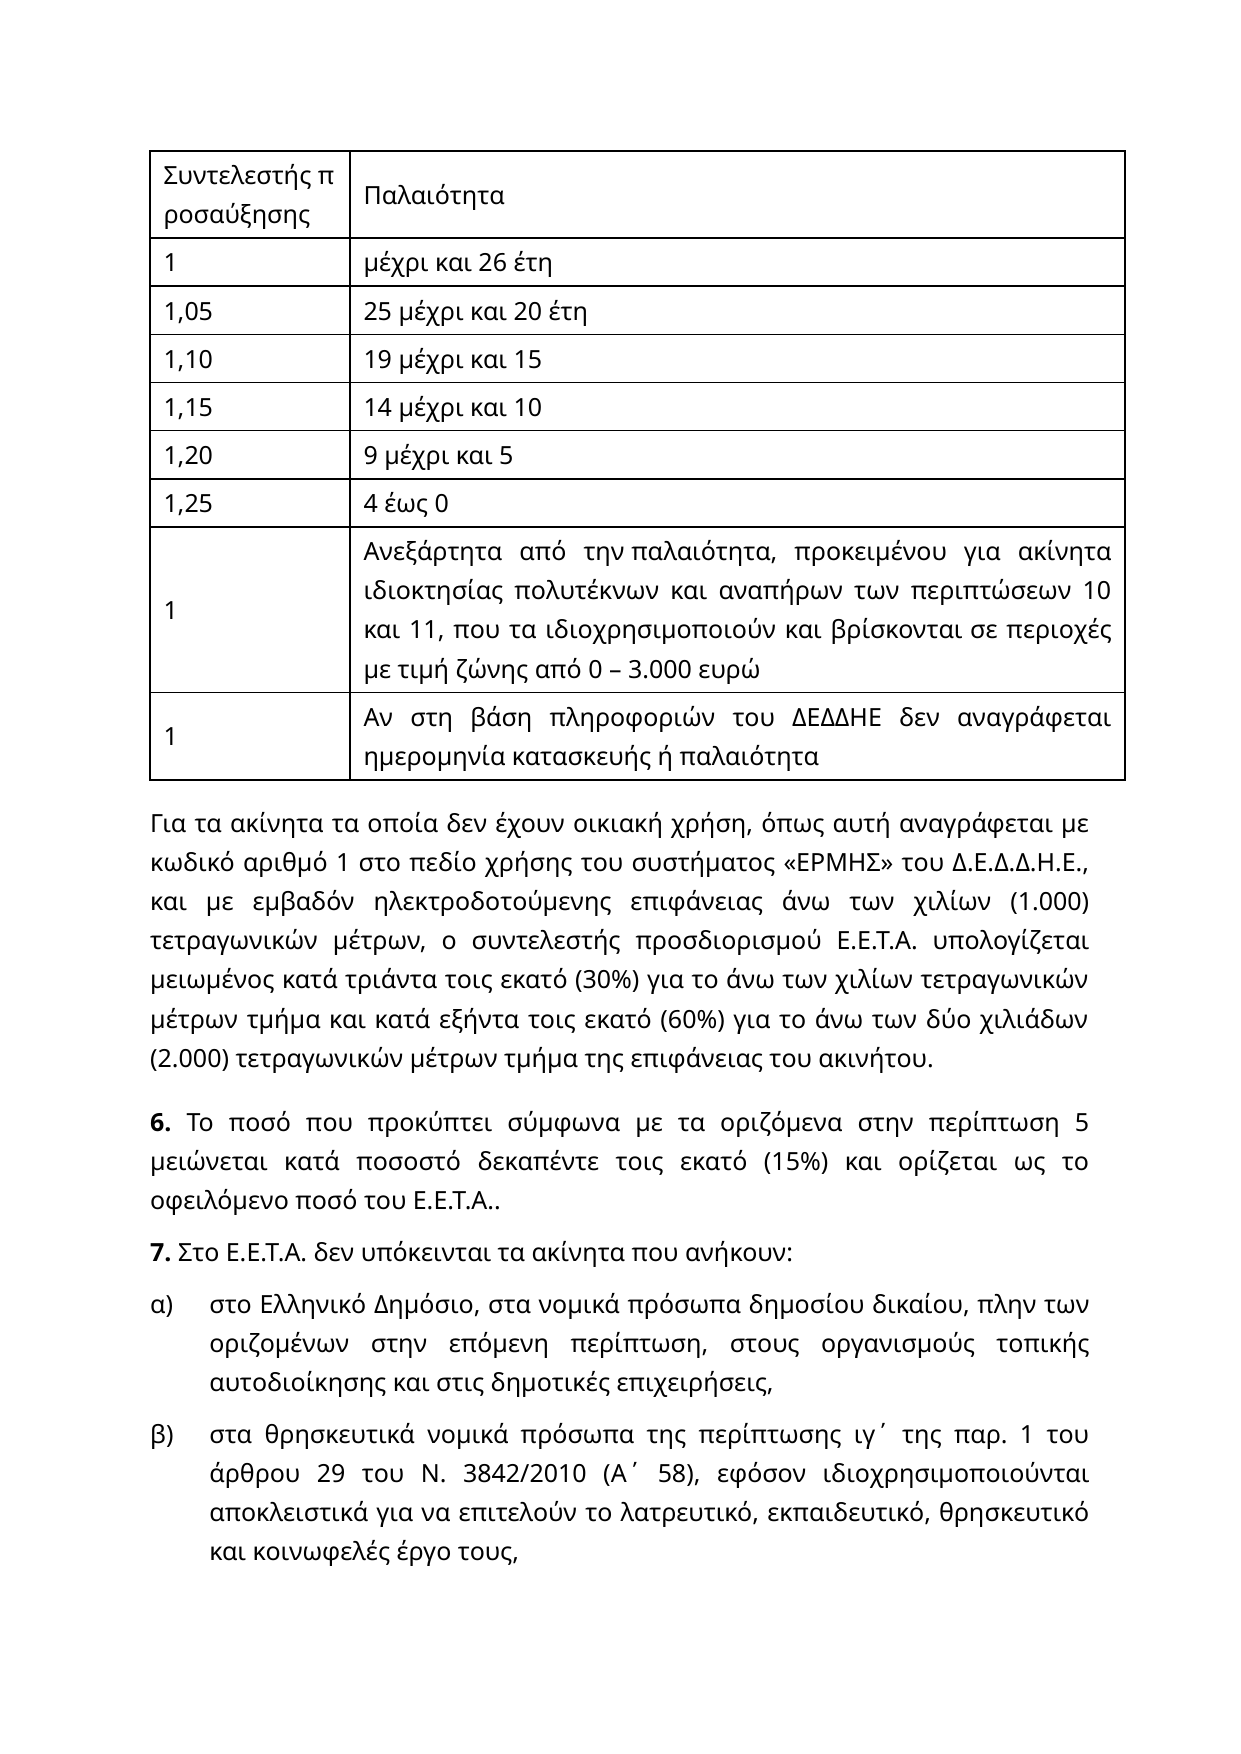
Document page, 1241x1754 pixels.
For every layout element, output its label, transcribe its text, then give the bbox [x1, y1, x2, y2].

table_cell 1 [151, 693, 349, 779]
table_cell 1,20 [151, 431, 349, 478]
table_cell 1 [151, 528, 349, 692]
table_cell 1,05 [151, 287, 349, 333]
table_cell 25 μέχρι και 20 έτη [351, 287, 1124, 333]
table_cell 14 μέχρι και 10 [351, 383, 1124, 430]
text 6. Το ποσό που προκύπτει σύμφωνα με τα οριζόμενα στην περίπτωση 5 μειώνεται κατά ποσοστό δεκαπέντε τοις εκατό (15%) και ορίζεται ως το οφειλόμενο ποσό του Ε.Ε.Τ.Α.. [150, 1105, 1090, 1217]
table_cell 1 [151, 239, 349, 285]
table_cell Ανεξάρτητα από την παλαιότητα, προκειμένου για ακίνητα ιδιοκτησίας πολυτέκνων και αναπήρων των περιπτώσεων 10 και 11, που τα ιδιοχρησιμοποιούν και βρίσκονται σε περιοχές με τιμή ζώνης από 0 – 3.000 ευρώ [351, 528, 1124, 692]
table_cell 1,10 [151, 335, 349, 382]
table_cell 1,25 [151, 480, 349, 526]
table_cell 4 έως 0 [351, 480, 1124, 526]
table_cell Αν στη βάση πληροφοριών του ΔΕΔΔΗΕ δεν αναγράφεται ημερομηνία κατασκευής ή παλαιότητα [351, 693, 1124, 779]
table_cell 19 μέχρι και 15 [351, 335, 1124, 382]
list α) στο Ελληνικό Δημόσιο, στα νομικά πρόσωπα δημοσίου δικαίου, πλην των οριζομένων στην επόμενη περίπτωση, στους οργανισμούς τοπικής αυτοδιοίκησης και στις δημοτικές επιχειρήσεις, [150, 1286, 1090, 1399]
table_cell 1,15 [151, 383, 349, 430]
table_cell μέχρι και 26 έτη [351, 239, 1124, 285]
table_cell 9 μέχρι και 5 [351, 431, 1124, 478]
table_cell Συντελεστής προσαύξησης [151, 152, 349, 237]
text 7. Στο Ε.Ε.Τ.Α. δεν υπόκεινται τα ακίνητα που ανήκουν: [150, 1235, 1090, 1269]
list β) στα θρησκευτικά νομικά πρόσωπα της περίπτωσης ιγ΄ της παρ. 1 του άρθρου 29 του Ν. 3842/2010 (Α΄ 58), εφόσον ιδιοχρησιμοποιούνται αποκλειστικά για να επιτελούν το λατρευτικό, εκπαιδευτικό, θρησκευτικό και κοινωφελές έργο τους, [150, 1416, 1090, 1568]
table_cell Παλαιότητα [351, 152, 1124, 237]
text Για τα ακίνητα τα οποία δεν έχουν οικιακή χρήση, όπως αυτή αναγράφεται με κωδικό αριθμό 1 στο πεδίο χρήσης του συστήματος «ΕΡΜΗΣ» του Δ.Ε.Δ.Δ.Η.Ε., και με εμβαδόν ηλεκτροδοτούμενης επιφάνειας άνω των χιλίων (1.000) τετραγωνικών μέτρων, ο συντελεστής προσδιορισμού Ε.Ε.Τ.Α. υπολογίζεται μειωμένος κατά τριάντα τοις εκατό (30%) για το άνω των χιλίων τετραγωνικών μέτρων τμήμα και κατά εξήντα τοις εκατό (60%) για το άνω των δύο χιλιάδων (2.000) τετραγωνικών μέτρων τμήμα της επιφάνειας του ακινήτου. [150, 806, 1090, 1074]
